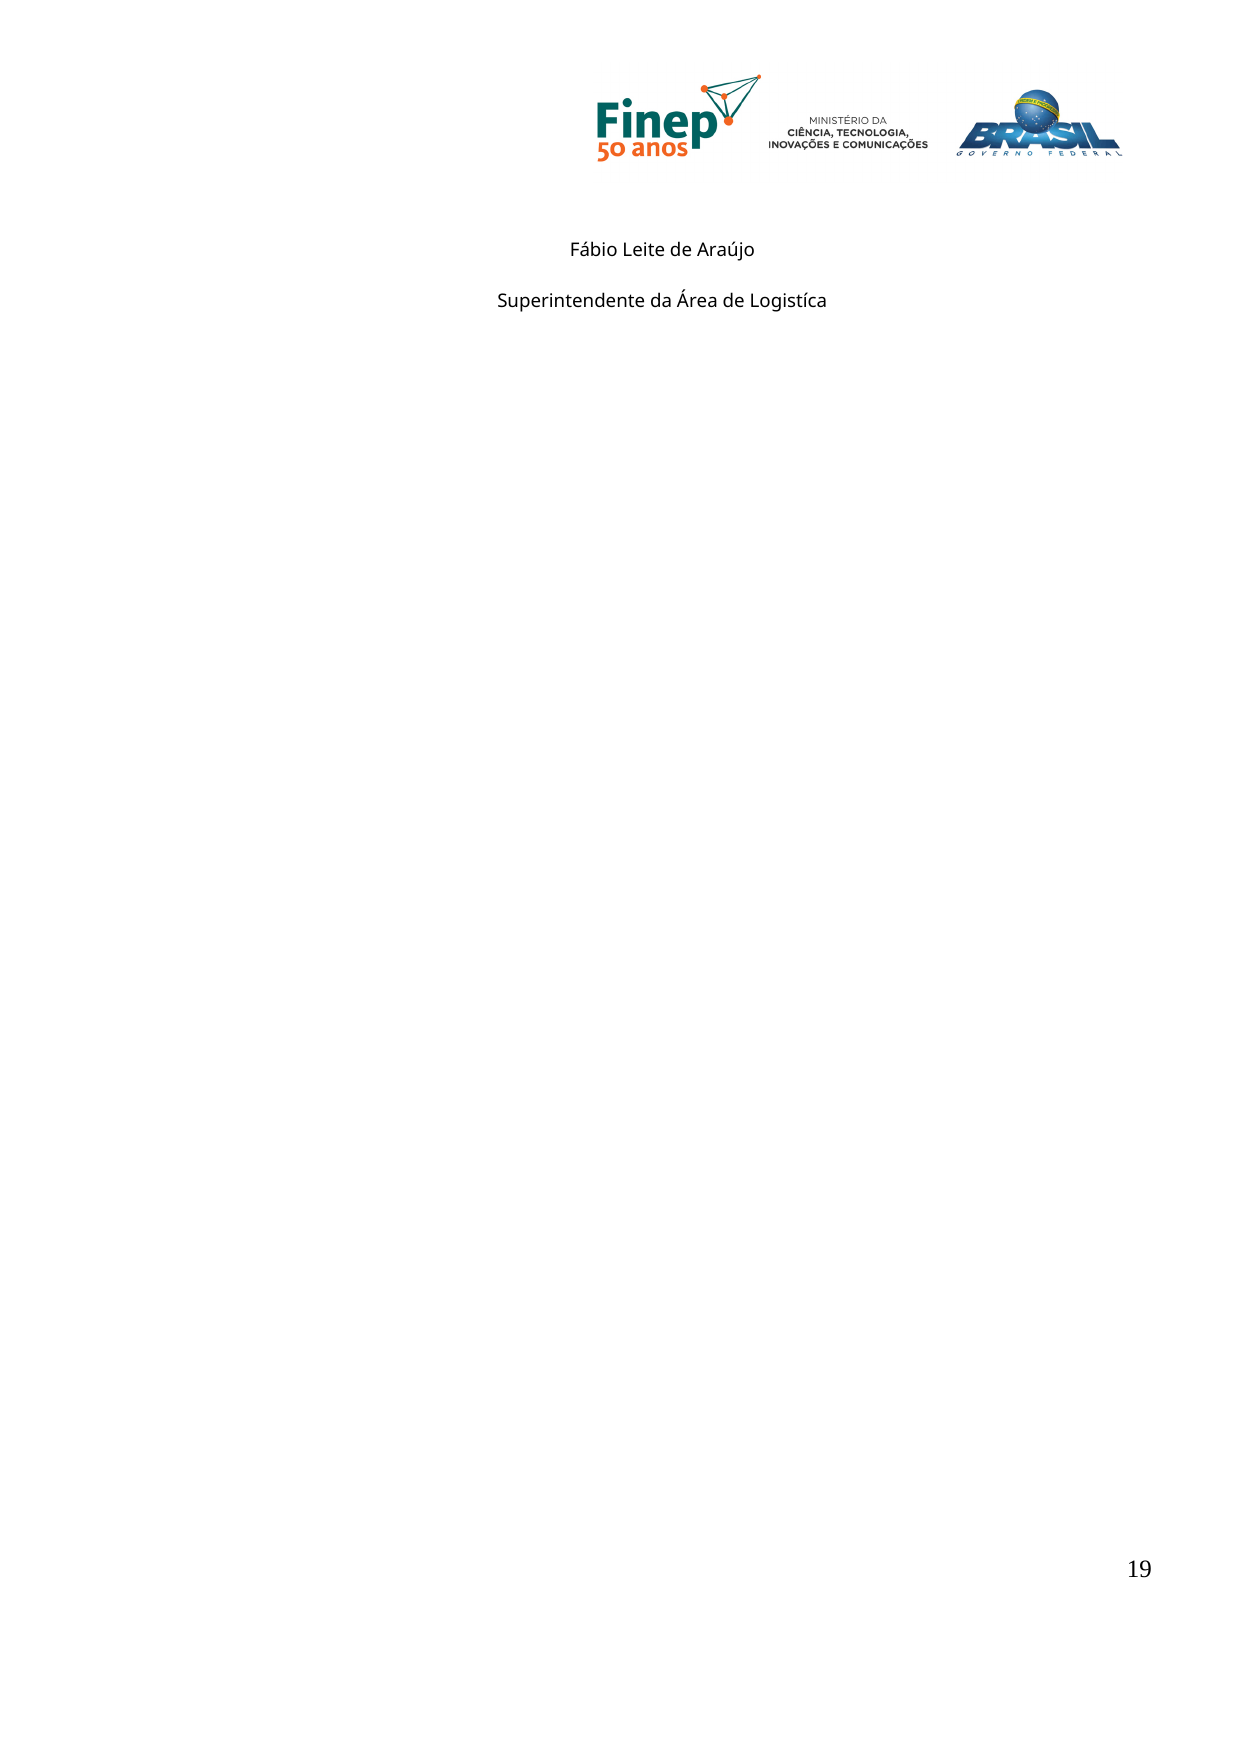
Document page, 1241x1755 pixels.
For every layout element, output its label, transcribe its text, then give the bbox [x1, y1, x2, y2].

text Fábio Leite de Araújo [177, 236, 1147, 262]
text Superintendente da Área de Logistíca [177, 287, 1147, 312]
